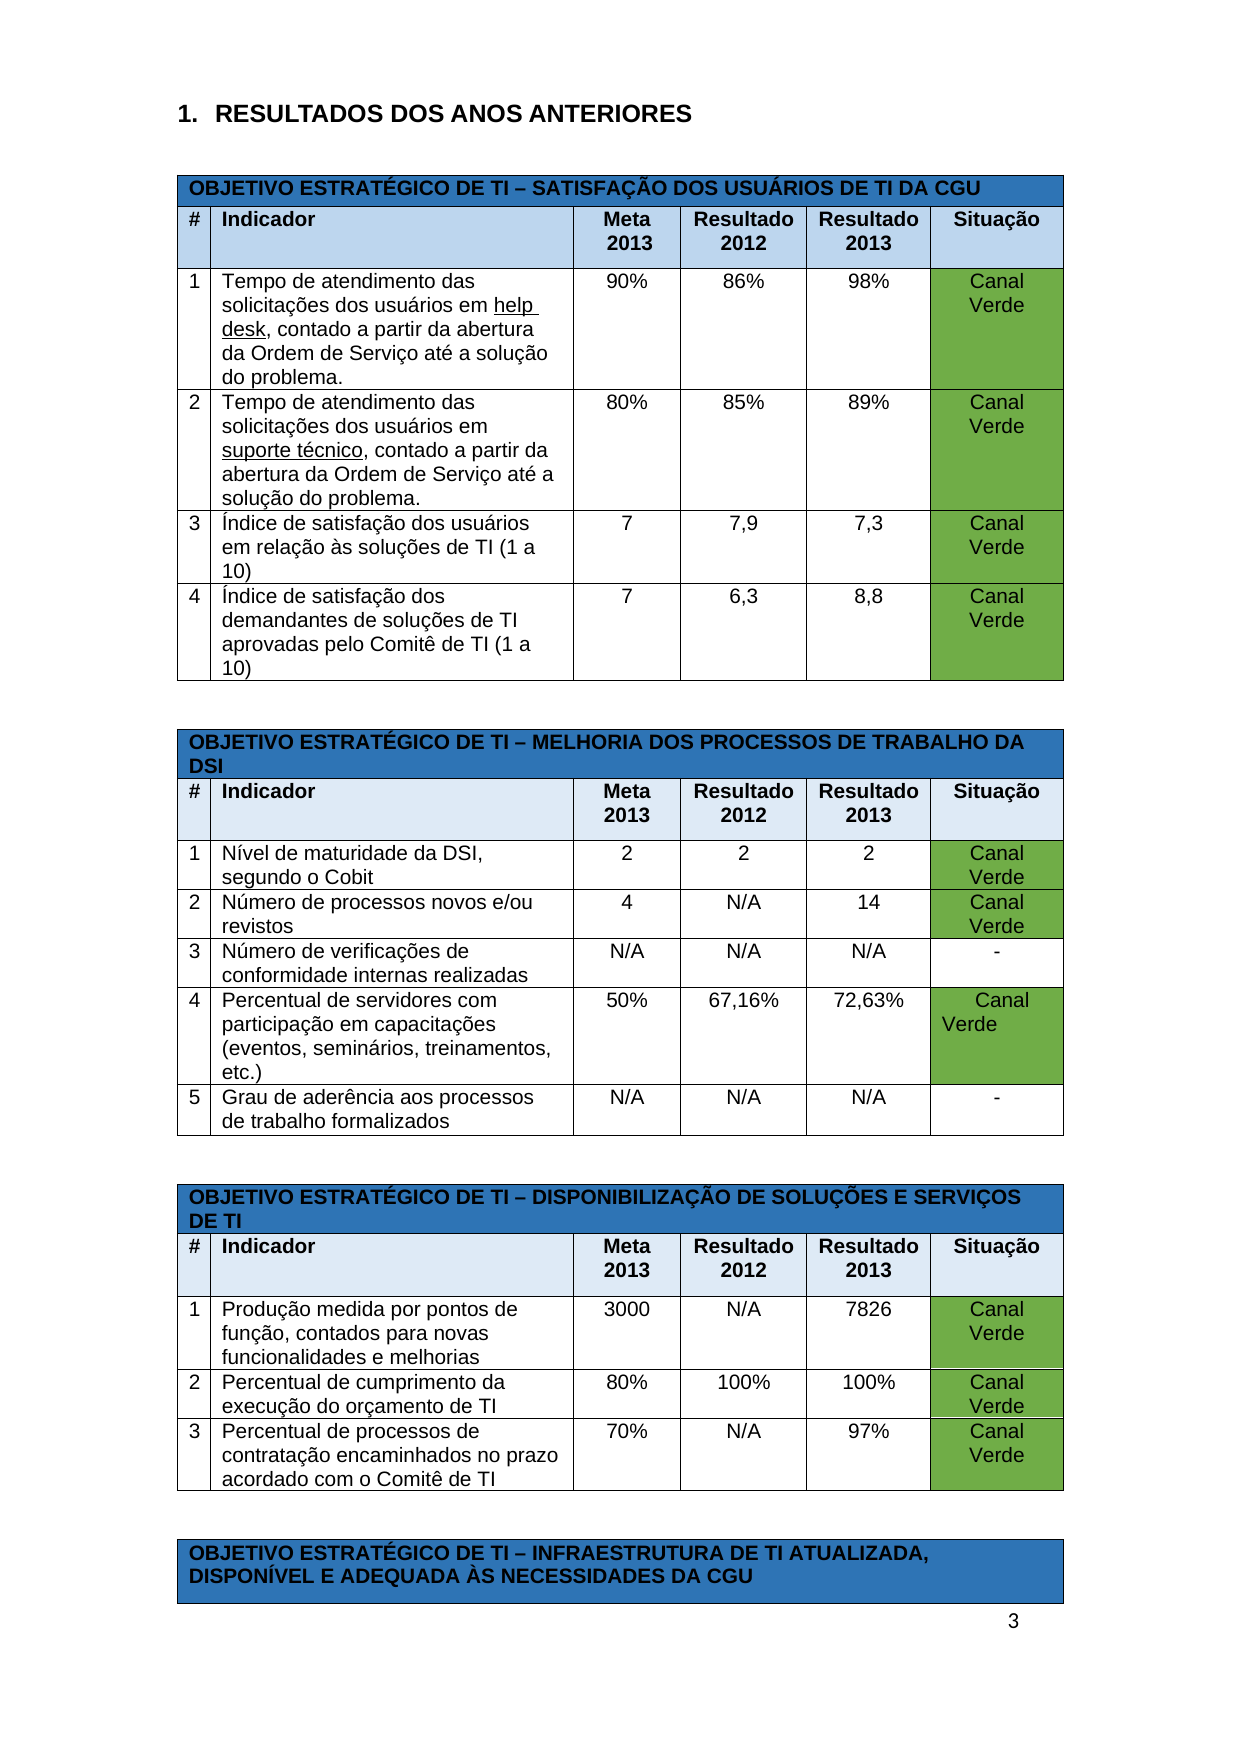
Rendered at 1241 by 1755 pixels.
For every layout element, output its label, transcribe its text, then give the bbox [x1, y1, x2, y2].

table_cell [807, 1136, 930, 1184]
table_cell 72,63% [807, 988, 930, 1084]
table_cell Situação [931, 779, 1063, 840]
table_cell 4 [178, 584, 210, 680]
table_cell [807, 1491, 930, 1539]
table_cell Situação [931, 207, 1063, 268]
table_cell [574, 1491, 680, 1539]
table_cell 1 [178, 1297, 210, 1368]
table_cell Canal Verde [931, 269, 1063, 389]
table_cell Canal Verde [931, 390, 1063, 510]
table_cell Canal Verde [931, 1297, 1063, 1368]
table_cell Canal Verde [931, 511, 1063, 583]
table_cell - [931, 1085, 1063, 1135]
table_cell 80% [574, 1370, 680, 1417]
table_cell 100% [681, 1370, 806, 1417]
table_cell 100% [807, 1370, 930, 1417]
table_cell 90% [574, 269, 680, 389]
table_cell 50% [574, 988, 680, 1084]
table_cell 3 [178, 511, 210, 583]
table_cell Situação [931, 1234, 1063, 1296]
table_cell 4 [178, 988, 210, 1084]
table_cell Canal Verde [931, 841, 1063, 889]
table_cell Índice de satisfação dos demandantes de soluções de TI aprovadas pelo Comitê de TI (1 a 10) [211, 584, 573, 680]
table_cell N/A [681, 890, 806, 938]
table_cell [210, 681, 573, 729]
table_cell 3 [178, 939, 210, 987]
table_cell Percentual de servidores com participação em capacitações (eventos, seminários, treinamentos, etc.) [211, 988, 573, 1084]
table_cell N/A [574, 939, 680, 987]
table_cell [177, 1136, 210, 1184]
table_cell 7,9 [681, 511, 806, 583]
table_cell Indicador [211, 779, 573, 840]
table_cell Canal Verde [931, 890, 1063, 938]
table_cell Canal Verde [931, 988, 1063, 1084]
table_cell 97% [807, 1419, 930, 1490]
table_cell Número de processos novos e/ou revistos [211, 890, 573, 938]
table_cell Tempo de atendimento das solicitações dos usuários em help desk, contado a partir da abertura da Ordem de Serviço até a solução do problema. [211, 269, 573, 389]
table_cell 6,3 [681, 584, 806, 680]
table_cell 2 [807, 841, 930, 889]
table_cell 7 [574, 511, 680, 583]
table_cell Canal Verde [931, 1370, 1063, 1417]
table_cell 3000 [574, 1297, 680, 1368]
table_cell OBJETIVO ESTRATÉGICO DE TI – INFRAESTRUTURA DE TI ATUALIZADA, DISPONÍVEL E ADEQUADA ÀS NECESSIDADES DA CGU [178, 1540, 1063, 1603]
table_cell Grau de aderência aos processos de trabalho formalizados [211, 1085, 573, 1135]
table_cell Canal Verde [931, 584, 1063, 680]
table_cell N/A [681, 1297, 806, 1368]
table_cell Número de verificações de conformidade internas realizadas [211, 939, 573, 987]
table_cell # [178, 779, 210, 840]
table_cell [210, 1491, 573, 1539]
table_cell 70% [574, 1419, 680, 1490]
table_cell 8,8 [807, 584, 930, 680]
table_cell 2 [681, 841, 806, 889]
table_cell # [178, 1234, 210, 1296]
table_cell Indicador [211, 1234, 573, 1296]
table_cell Tempo de atendimento das solicitações dos usuários em suporte técnico, contado a partir da abertura da Ordem de Serviço até a solução do problema. [211, 390, 573, 510]
table_cell N/A [681, 1419, 806, 1490]
table_cell Índice de satisfação dos usuários em relação às soluções de TI (1 a 10) [211, 511, 573, 583]
table_cell [930, 681, 1063, 729]
table_cell [930, 1136, 1063, 1184]
table_cell 2 [178, 1370, 210, 1417]
table_cell 86% [681, 269, 806, 389]
table_cell Nível de maturidade da DSI, segundo o Cobit [211, 841, 573, 889]
table_cell 7826 [807, 1297, 930, 1368]
table_cell [177, 1491, 210, 1539]
table_cell N/A [807, 939, 930, 987]
table_cell Percentual de cumprimento da execução do orçamento de TI [211, 1370, 573, 1417]
table_cell 4 [574, 890, 680, 938]
table_cell Meta 2013 [574, 1234, 680, 1296]
table_cell [930, 1491, 1063, 1539]
table_cell N/A [807, 1085, 930, 1135]
table_cell N/A [681, 939, 806, 987]
table_cell Meta 2013 [574, 779, 680, 840]
table_cell 1 [178, 841, 210, 889]
table_cell N/A [574, 1085, 680, 1135]
table_cell OBJETIVO ESTRATÉGICO DE TI – DISPONIBILIZAÇÃO DE SOLUÇÕES E SERVIÇOS DE TI [178, 1185, 1063, 1233]
table_cell [680, 1491, 807, 1539]
table_cell 80% [574, 390, 680, 510]
table_cell 7 [574, 584, 680, 680]
table_cell Resultado 2012 [681, 779, 806, 840]
table_cell 3 [178, 1419, 210, 1490]
table_cell 7,3 [807, 511, 930, 583]
table_cell 1 [178, 269, 210, 389]
table_cell Meta 2013 [574, 207, 680, 268]
table_cell [574, 681, 680, 729]
table_cell Resultado 2013 [807, 779, 930, 840]
table_cell Resultado 2012 [681, 207, 806, 268]
table_cell 14 [807, 890, 930, 938]
table_cell # [178, 207, 210, 268]
table_cell [210, 1136, 573, 1184]
table_cell Produção medida por pontos de função, contados para novas funcionalidades e melhorias [211, 1297, 573, 1368]
table_cell Resultado 2013 [807, 1234, 930, 1296]
table_cell 2 [574, 841, 680, 889]
subtitle RESULTADOS DOS ANOS ANTERIORES [177, 99, 1063, 128]
table_cell 67,16% [681, 988, 806, 1084]
table_header OBJETIVO ESTRATÉGICO DE TI – SATISFAÇÃO DOS USUÁRIOS DE TI DA CGU [178, 176, 1063, 206]
table_cell 89% [807, 390, 930, 510]
table_cell [177, 681, 210, 729]
table_cell 2 [178, 390, 210, 510]
table_cell - [931, 939, 1063, 987]
table_cell 98% [807, 269, 930, 389]
table_cell Indicador [211, 207, 573, 268]
table_cell Canal Verde [931, 1419, 1063, 1490]
table_cell 85% [681, 390, 806, 510]
table_cell 2 [178, 890, 210, 938]
table_cell Resultado 2012 [681, 1234, 806, 1296]
table_cell N/A [681, 1085, 806, 1135]
table_cell 5 [178, 1085, 210, 1135]
table_cell [680, 1136, 807, 1184]
table_cell [574, 1136, 680, 1184]
table_cell Percentual de processos de contratação encaminhados no prazo acordado com o Comitê de TI [211, 1419, 573, 1490]
table_cell [680, 681, 807, 729]
table_cell Resultado 2013 [807, 207, 930, 268]
table_cell OBJETIVO ESTRATÉGICO DE TI – MELHORIA DOS PROCESSOS DE TRABALHO DA DSI [178, 730, 1063, 778]
table_cell [807, 681, 930, 729]
